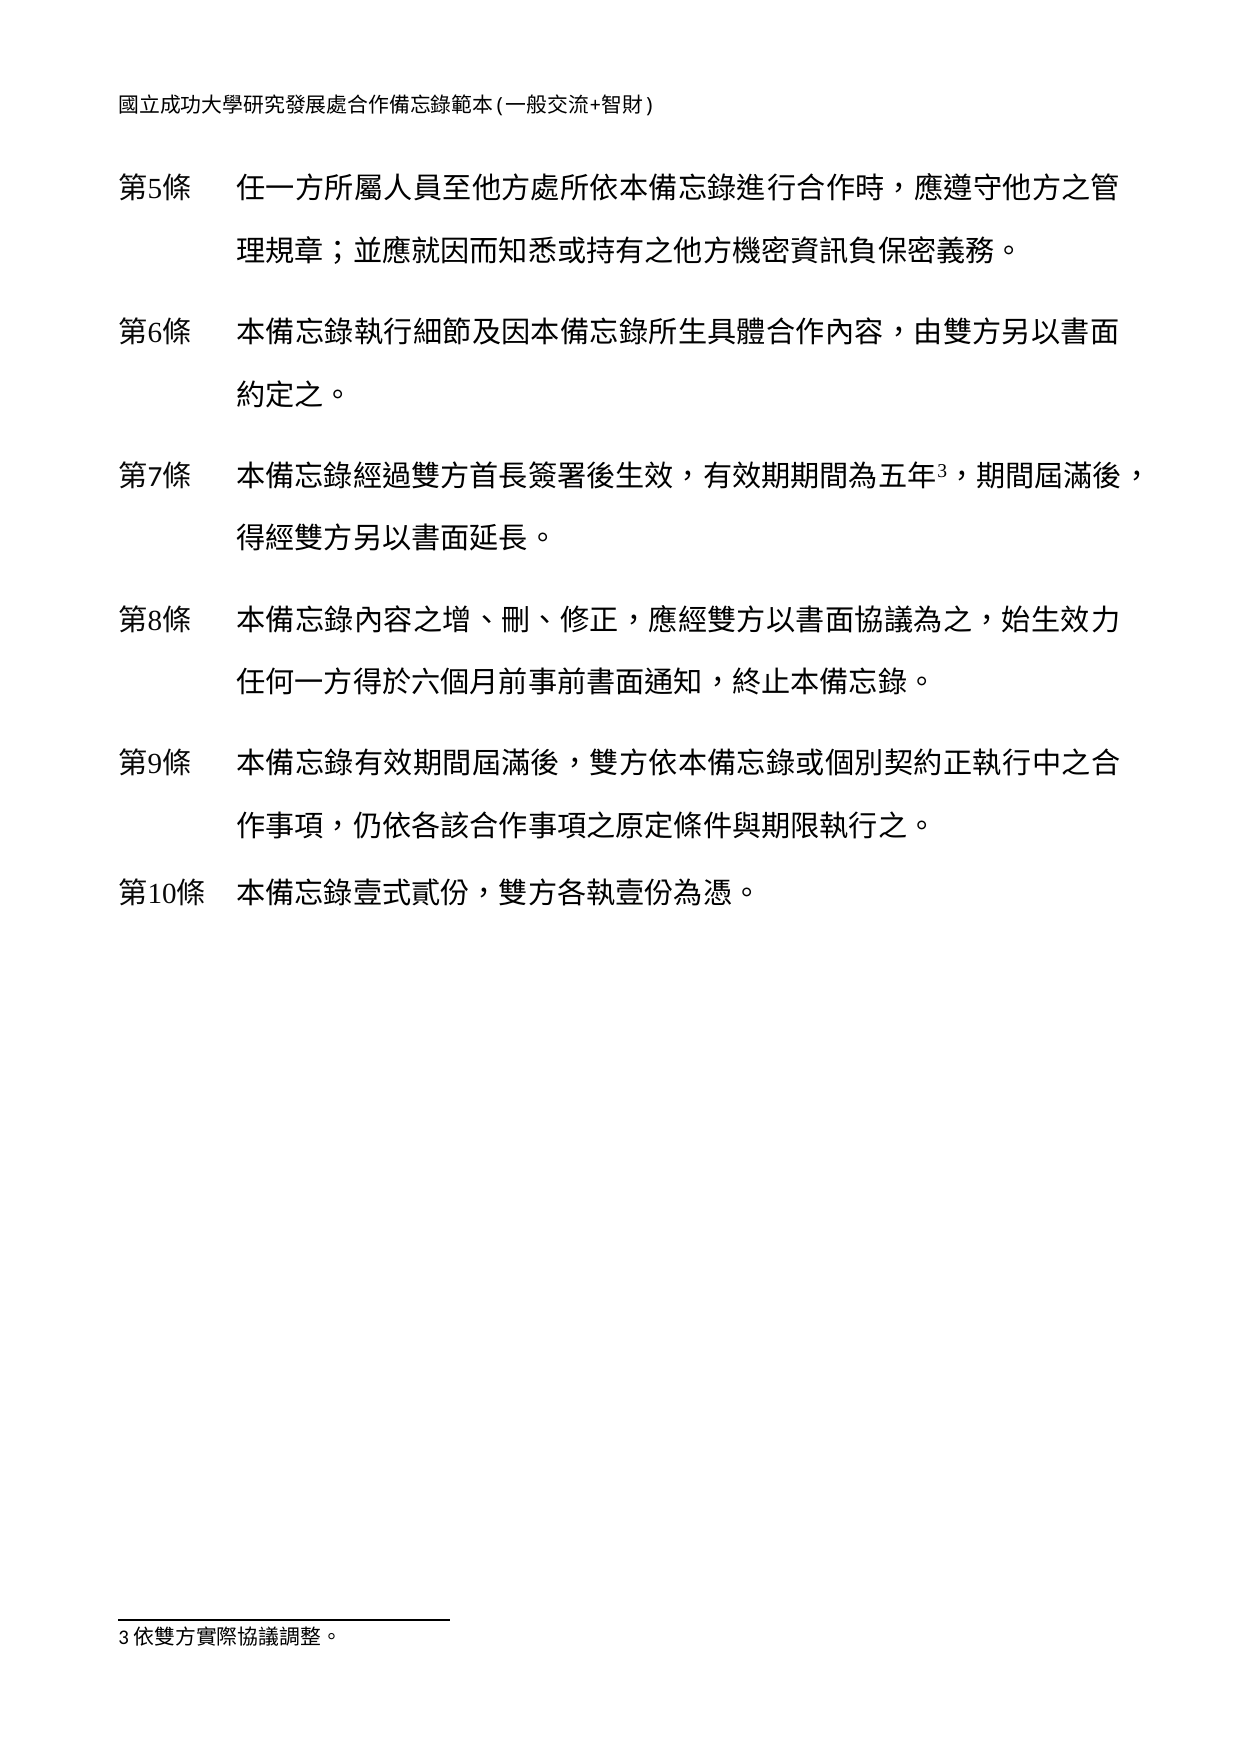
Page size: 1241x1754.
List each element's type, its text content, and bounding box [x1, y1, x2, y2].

list 本備忘錄執行細節及因本備忘錄所生具體合作內容，由雙方另以書面約定之。 [118, 288, 1122, 413]
list 本備忘錄經過雙方首長簽署後生效，有效期期間為五年，期間屆滿後，得經雙方另以書面延長。 [118, 432, 1122, 557]
list 任一方所屬人員至他方處所依本備忘錄進行合作時，應遵守他方之管理規章；並應就因而知悉或持有之他方機密資訊負保密義務。 [118, 144, 1122, 269]
list 本備忘錄有效期間屆滿後，雙方依本備忘錄或個別契約正執行中之合作事項，仍依各該合作事項之原定條件與期限執行之。 [118, 719, 1122, 844]
list 本備忘錄內容之增、刪、修正，應經雙方以書面協議為之，始生效力。任何一方得於六個月前事前書面通知，終止本備忘錄。 [118, 576, 1122, 701]
list 依雙方實際協議調整。 [118, 1620, 1122, 1651]
list 本備忘錄壹式貳份，雙方各執壹份為憑。 [118, 849, 1122, 912]
